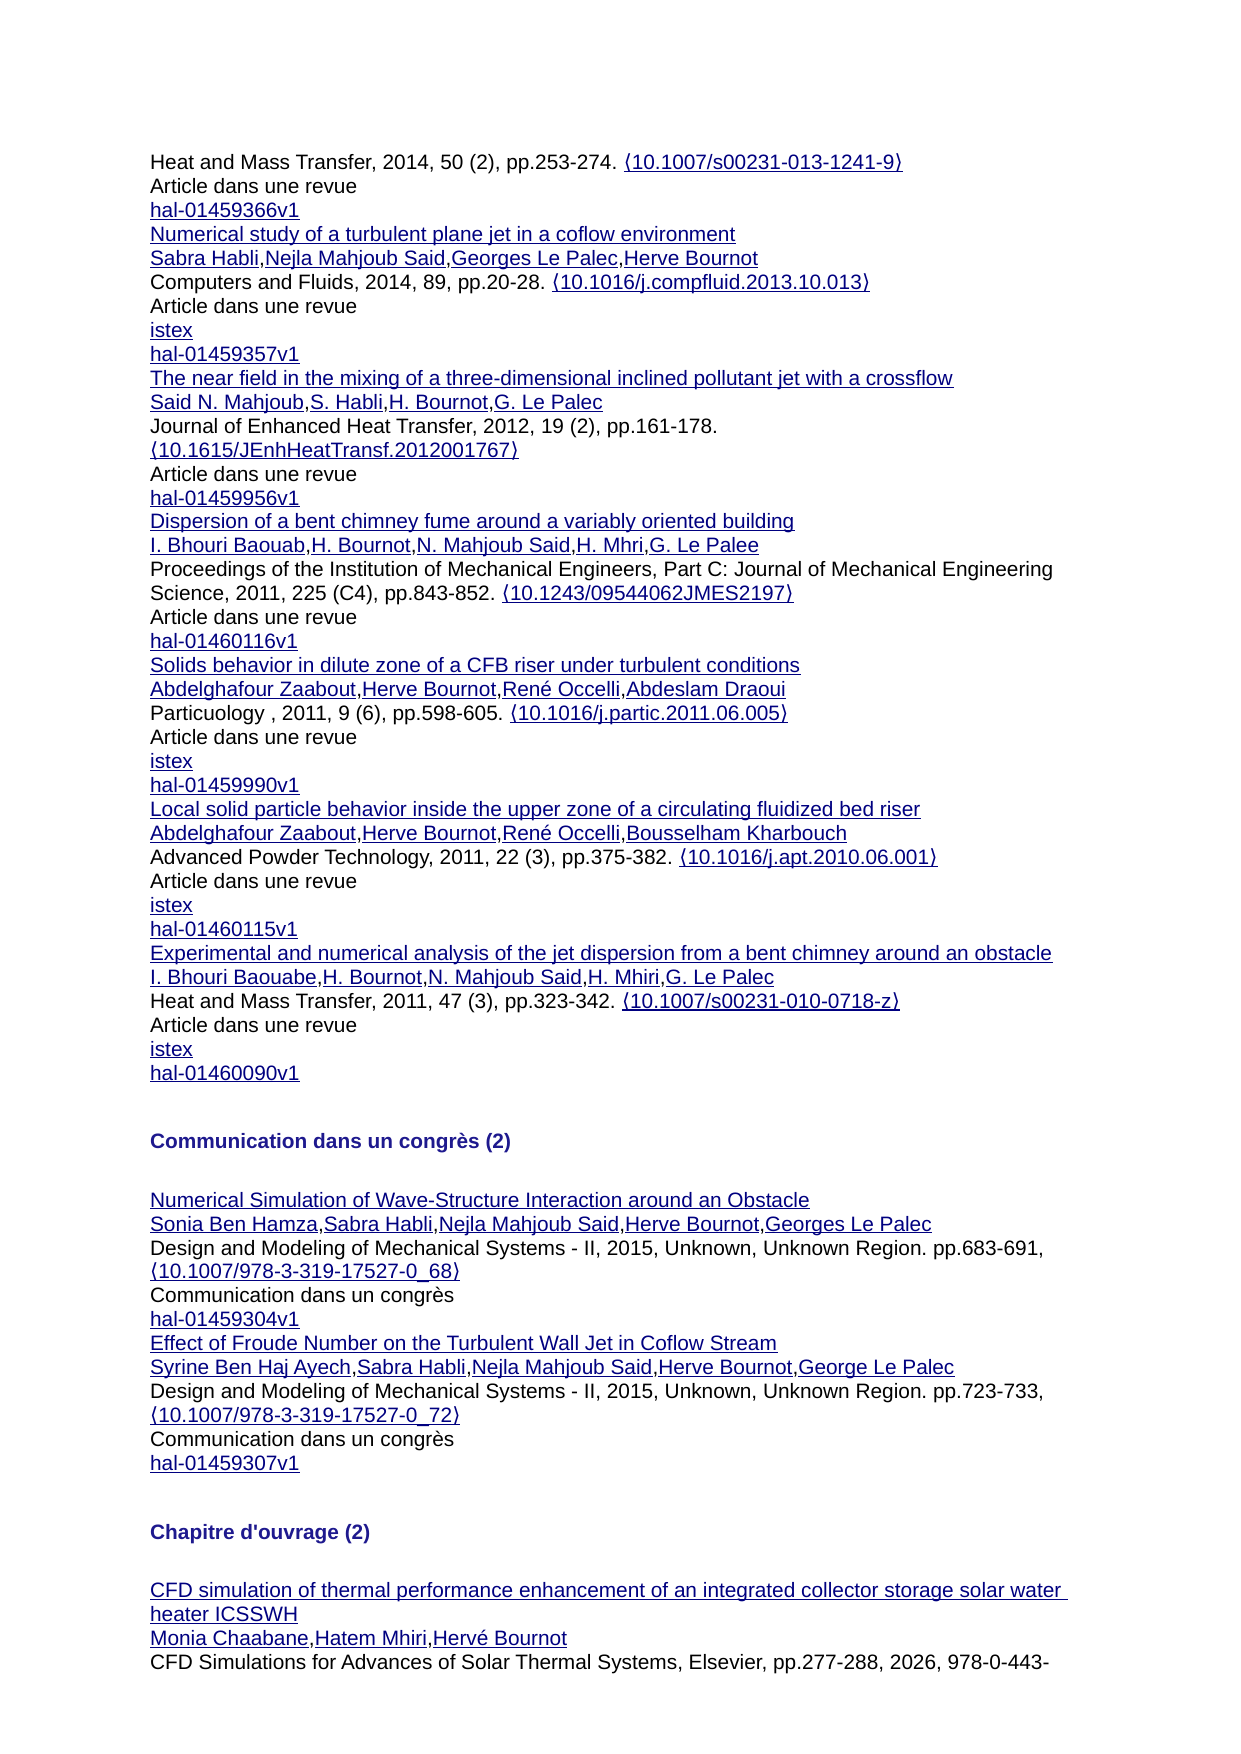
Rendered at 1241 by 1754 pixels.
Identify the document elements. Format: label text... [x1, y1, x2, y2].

subtitle Chapitre d'ouvrage (2) [150, 1520, 1090, 1544]
table_cell Effect of Froude Number on the Turbulent Wall Jet in Coflow Stream Syrine Ben Haj Ayech,Sabra Habli,Nejla Mahjoub Said,Herve Bournot,George Le Palec Design and Modeling of Mechanical Systems - II, 2015, Unknown, Unknown Region. pp.723-733, ⟨10.1007/978-3-319-17527-0_72⟩ Communication dans un congrès hal-01459307v1 [150, 1331, 1090, 1475]
table_cell Experimental and numerical analysis of the jet dispersion from a bent chimney around an obstacle I. Bhouri Baouabe,H. Bournot,N. Mahjoub Said,H. Mhiri,G. Le Palec Heat and Mass Transfer, 2011, 47 (3), pp.323-342. ⟨10.1007/s00231-010-0718-z⟩ Article dans une revue istex hal-01460090v1 [150, 941, 1090, 1084]
table_cell Numerical study of a turbulent plane jet in a coflow environment Sabra Habli,Nejla Mahjoub Said,Georges Le Palec,Herve Bournot Computers and Fluids, 2014, 89, pp.20-28. ⟨10.1016/j.compfluid.2013.10.013⟩ Article dans une revue istex hal-01459357v1 [150, 222, 1090, 366]
table_cell Local solid particle behavior inside the upper zone of a circulating fluidized bed riser Abdelghafour Zaabout,Herve Bournot,René Occelli,Bousselham Kharbouch Advanced Powder Technology, 2011, 22 (3), pp.375-382. ⟨10.1016/j.apt.2010.06.001⟩ Article dans une revue istex hal-01460115v1 [150, 797, 1090, 941]
subtitle Communication dans un congrès (2) [150, 1129, 1090, 1153]
table_header CFD simulation of thermal performance enhancement of an integrated collector storage solar water heater ICSSWH Monia Chaabane,Hatem Mhiri,Hervé Bournot CFD Simulations for Advances of Solar Thermal Systems, Elsevier, pp.277-288, 2026, 978-0-443- [150, 1578, 1090, 1674]
table_cell Heat and Mass Transfer, 2014, 50 (2), pp.253-274. ⟨10.1007/s00231-013-1241-9⟩ Article dans une revue hal-01459366v1 [150, 150, 1090, 222]
table_cell Solids behavior in dilute zone of a CFB riser under turbulent conditions Abdelghafour Zaabout,Herve Bournot,René Occelli,Abdeslam Draoui Particuology , 2011, 9 (6), pp.598-605. ⟨10.1016/j.partic.2011.06.005⟩ Article dans une revue istex hal-01459990v1 [150, 653, 1090, 797]
table_cell Dispersion of a bent chimney fume around a variably oriented building I. Bhouri Baouab,H. Bournot,N. Mahjoub Said,H. Mhri,G. Le Palee Proceedings of the Institution of Mechanical Engineers, Part C: Journal of Mechanical Engineering Science, 2011, 225 (C4), pp.843-852. ⟨10.1243/09544062JMES2197⟩ Article dans une revue hal-01460116v1 [150, 509, 1090, 653]
table_header Numerical Simulation of Wave-Structure Interaction around an Obstacle Sonia Ben Hamza,Sabra Habli,Nejla Mahjoub Said,Herve Bournot,Georges Le Palec Design and Modeling of Mechanical Systems - II, 2015, Unknown, Unknown Region. pp.683-691, ⟨10.1007/978-3-319-17527-0_68⟩ Communication dans un congrès hal-01459304v1 [150, 1188, 1090, 1331]
table_cell The near field in the mixing of a three-dimensional inclined pollutant jet with a crossflow Said N. Mahjoub,S. Habli,H. Bournot,G. Le Palec Journal of Enhanced Heat Transfer, 2012, 19 (2), pp.161-178. ⟨10.1615/JEnhHeatTransf.2012001767⟩ Article dans une revue hal-01459956v1 [150, 366, 1090, 509]
